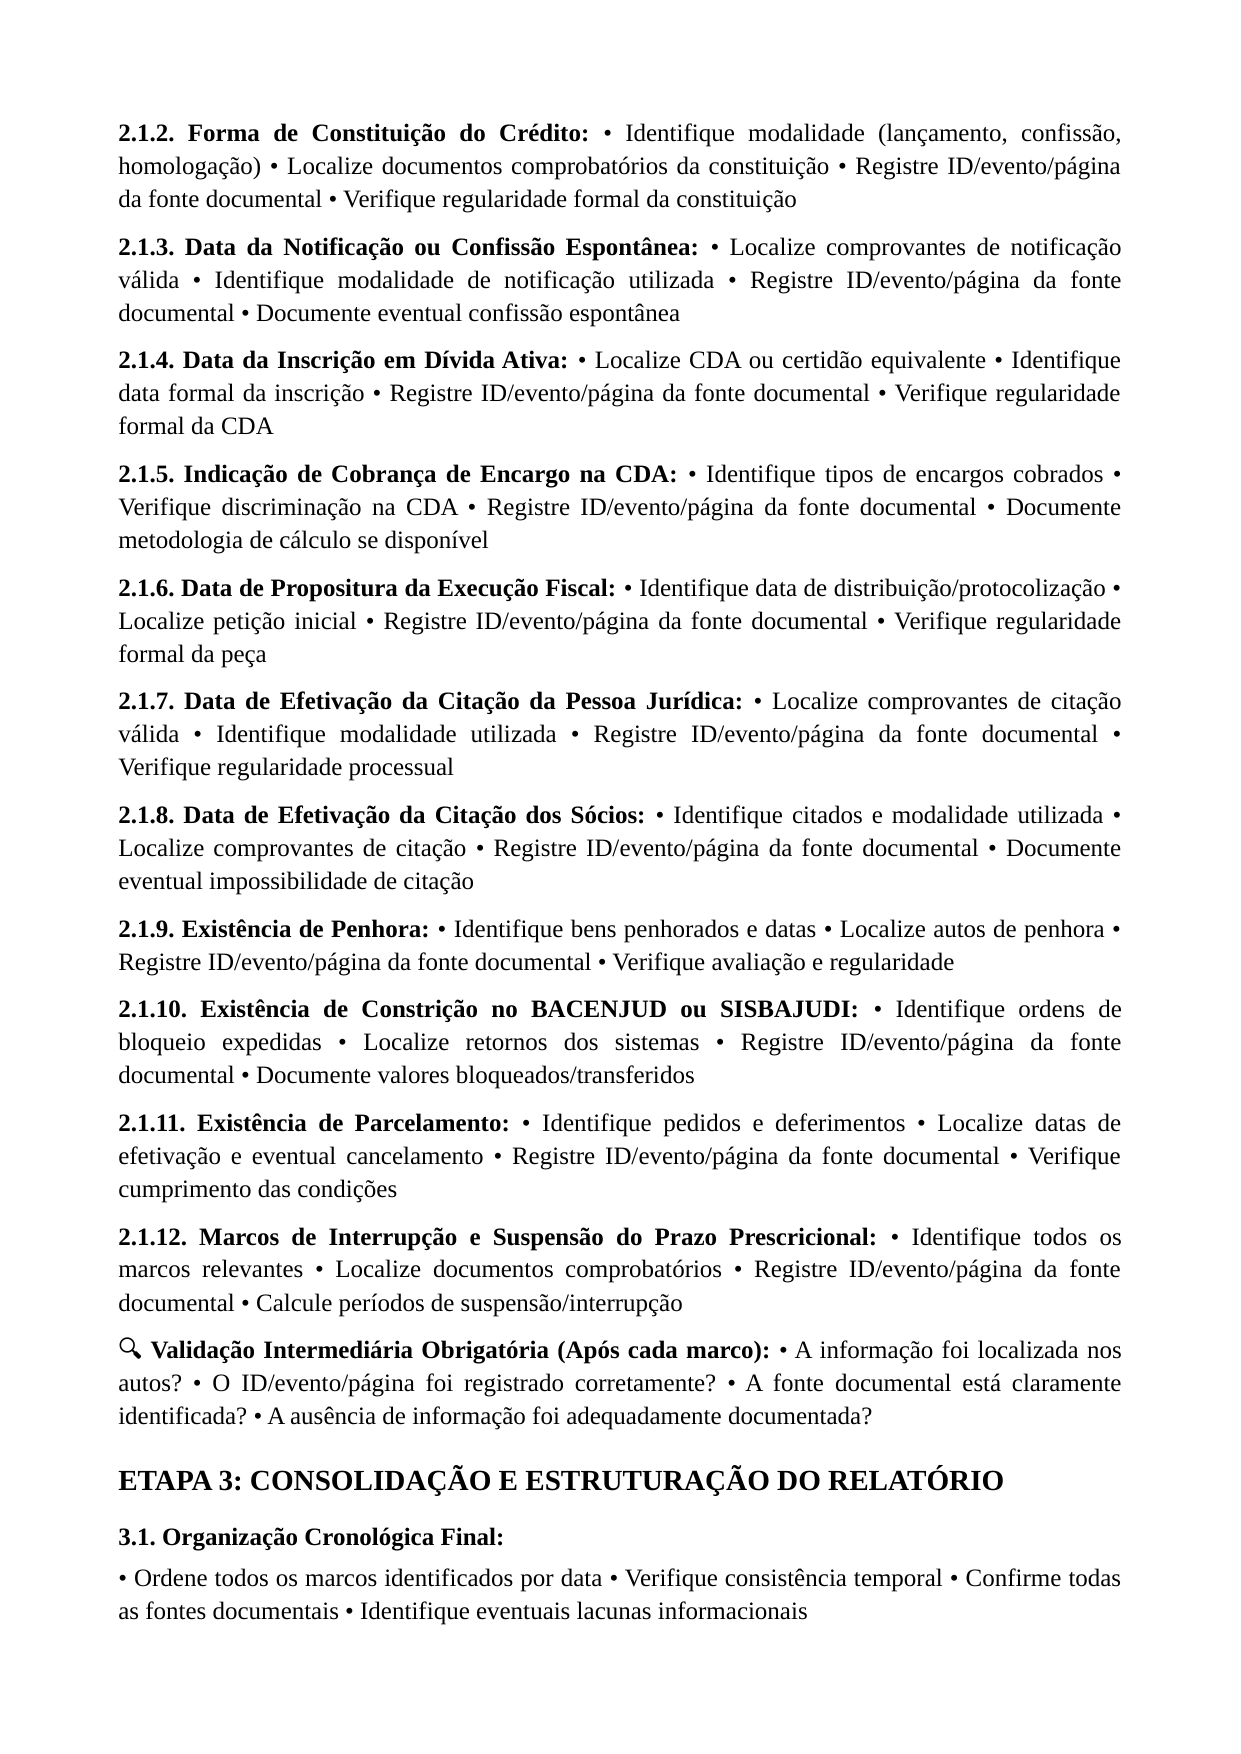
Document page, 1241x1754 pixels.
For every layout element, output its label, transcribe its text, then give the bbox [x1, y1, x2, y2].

text 2.1.10. Existência de Constrição no BACENJUD ou SISBAJUDI: • Identifique ordens de bloqueio expedidas • Localize retornos dos sistemas • Registre ID/evento/página da fonte documental • Documente valores bloqueados/transferidos [118, 994, 1122, 1089]
subtitle ETAPA 3: CONSOLIDAÇÃO E ESTRUTURAÇÃO DO RELATÓRIO [118, 1463, 1122, 1497]
text 🔍 Validação Intermediária Obrigatória (Após cada marco): • A informação foi localizada nos autos? • O ID/evento/página foi registrado corretamente? • A fonte documental está claramente identificada? • A ausência de informação foi adequadamente documentada? [118, 1335, 1122, 1430]
text 2.1.12. Marcos de Interrupção e Suspensão do Prazo Prescricional: • Identifique todos os marcos relevantes • Localize documentos comprobatórios • Registre ID/evento/página da fonte documental • Calcule períodos de suspensão/interrupção [118, 1222, 1122, 1316]
text 2.1.9. Existência de Penhora: • Identifique bens penhorados e datas • Localize autos de penhora • Registre ID/evento/página da fonte documental • Verifique avaliação e regularidade [118, 914, 1122, 975]
text 2.1.6. Data de Propositura da Execução Fiscal: • Identifique data de distribuição/protocolização • Localize petição inicial • Registre ID/evento/página da fonte documental • Verifique regularidade formal da peça [118, 573, 1122, 667]
subtitle 3.1. Organização Cronológica Final: [118, 1522, 1122, 1551]
text 2.1.8. Data de Efetivação da Citação dos Sócios: • Identifique citados e modalidade utilizada • Localize comprovantes de citação • Registre ID/evento/página da fonte documental • Documente eventual impossibilidade de citação [118, 800, 1122, 895]
text 2.1.5. Indicação de Cobrança de Encargo na CDA: • Identifique tipos de encargos cobrados • Verifique discriminação na CDA • Registre ID/evento/página da fonte documental • Documente metodologia de cálculo se disponível [118, 459, 1122, 554]
text • Ordene todos os marcos identificados por data • Verifique consistência temporal • Confirme todas as fontes documentais • Identifique eventuais lacunas informacionais [118, 1563, 1122, 1625]
text 2.1.11. Existência de Parcelamento: • Identifique pedidos e deferimentos • Localize datas de efetivação e eventual cancelamento • Registre ID/evento/página da fonte documental • Verifique cumprimento das condições [118, 1108, 1122, 1203]
text 2.1.7. Data de Efetivação da Citação da Pessoa Jurídica: • Localize comprovantes de citação válida • Identifique modalidade utilizada • Registre ID/evento/página da fonte documental • Verifique regularidade processual [118, 686, 1122, 781]
text 2.1.4. Data da Inscrição em Dívida Ativa: • Localize CDA ou certidão equivalente • Identifique data formal da inscrição • Registre ID/evento/página da fonte documental • Verifique regularidade formal da CDA [118, 345, 1122, 440]
text 2.1.3. Data da Notificação ou Confissão Espontânea: • Localize comprovantes de notificação válida • Identifique modalidade de notificação utilizada • Registre ID/evento/página da fonte documental • Documente eventual confissão espontânea [118, 232, 1122, 327]
text 2.1.2. Forma de Constituição do Crédito: • Identifique modalidade (lançamento, confissão, homologação) • Localize documentos comprobatórios da constituição • Registre ID/evento/página da fonte documental • Verifique regularidade formal da constituição [118, 118, 1122, 213]
